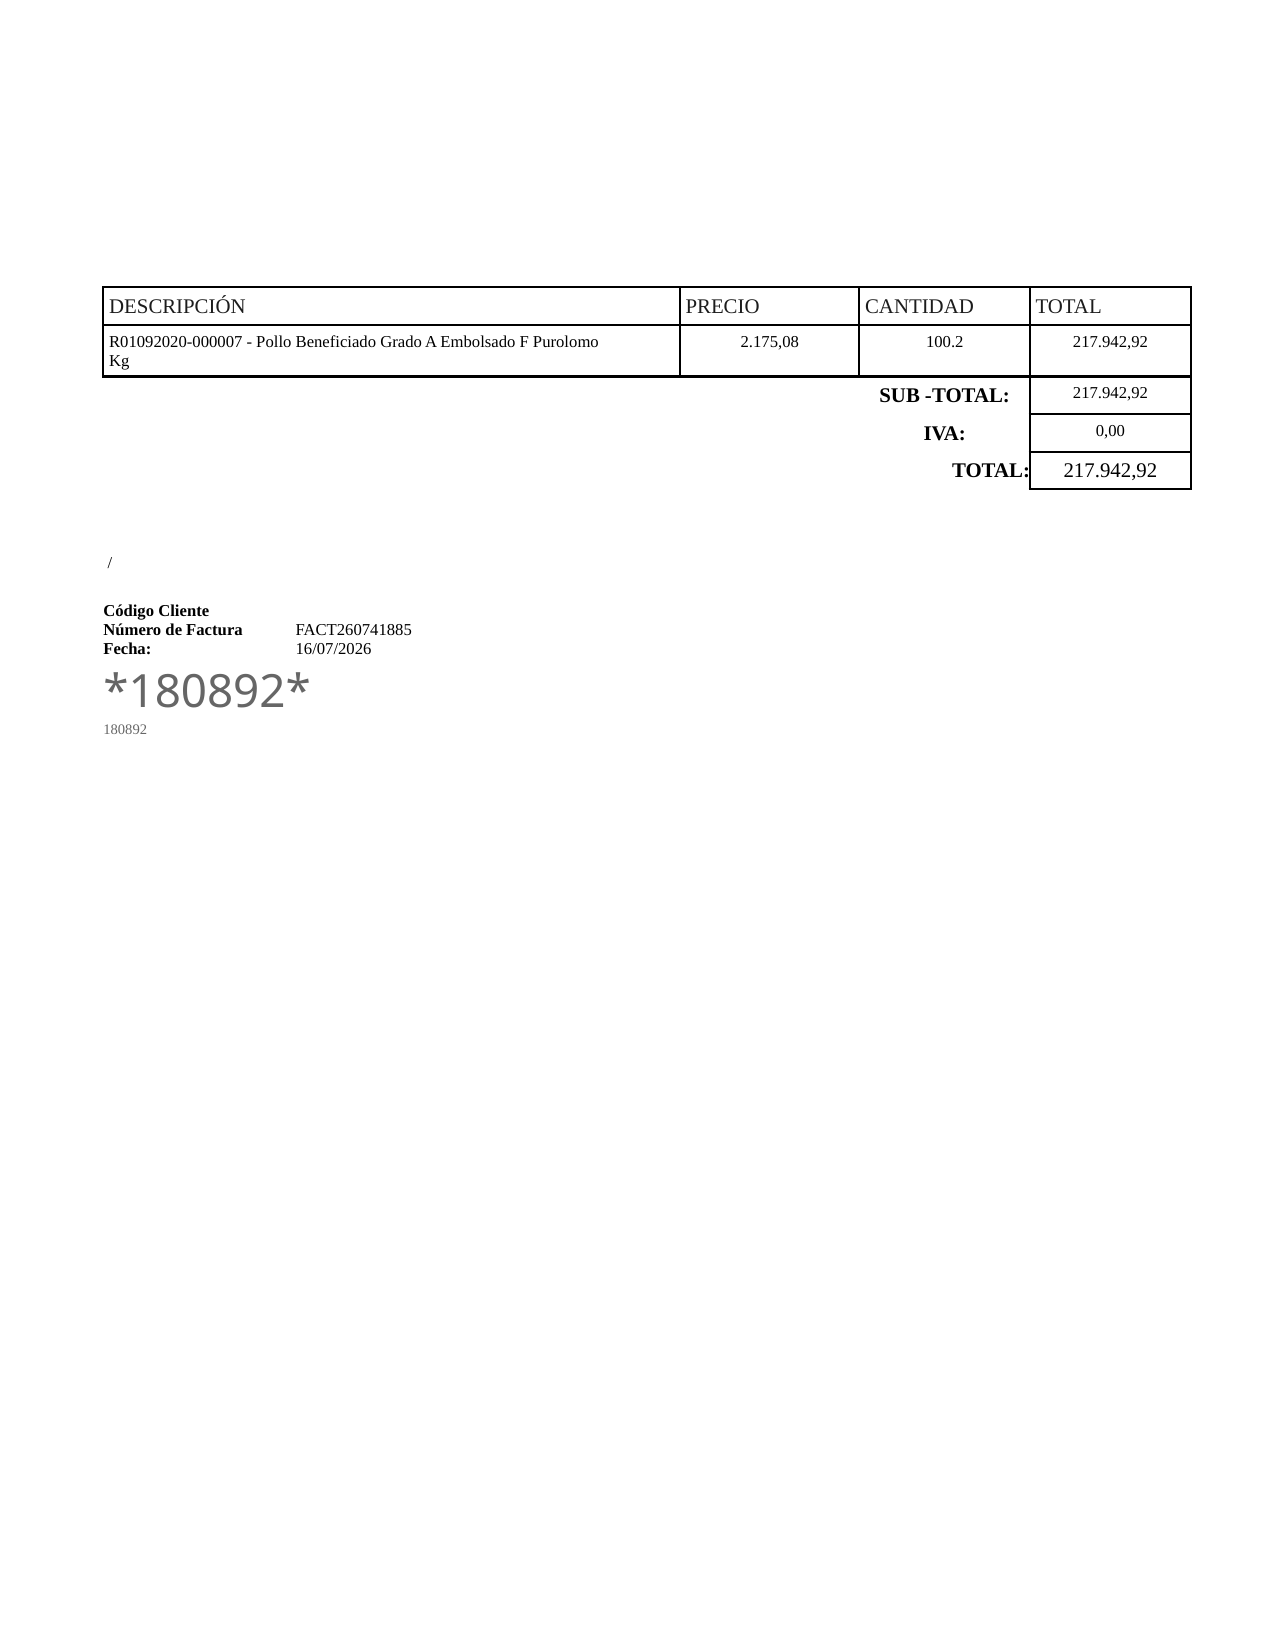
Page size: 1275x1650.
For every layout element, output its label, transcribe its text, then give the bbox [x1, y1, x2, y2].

text 180892 [103, 721, 1137, 737]
table_cell 100.2 [860, 326, 1029, 375]
table_cell 16/07/2026 [295, 639, 517, 658]
table_cell 217.942,92 [1031, 326, 1190, 375]
table_cell 217.942,92 [1031, 378, 1190, 413]
table_cell SUB -TOTAL: [859, 378, 1029, 413]
table_cell [103, 534, 858, 553]
table_cell 217.942,92 [1031, 453, 1190, 488]
table_cell R01092020-000007 - Pollo Beneficiado Grado A Embolsado F Purolomo Kg [104, 326, 679, 375]
table_cell IVA: [859, 413, 1029, 451]
table_cell [103, 514, 858, 533]
table_cell FACT260741885 [295, 620, 517, 639]
table_header [295, 601, 517, 620]
table_header PRECIO [681, 288, 858, 323]
table_cell 2.175,08 [681, 326, 858, 375]
table_cell Fecha: [103, 639, 295, 658]
table_cell [103, 378, 859, 488]
table_cell / [103, 553, 858, 572]
table_cell 0,00 [1031, 415, 1190, 451]
table_header TOTAL [1031, 288, 1190, 323]
table_header CANTIDAD [860, 288, 1029, 323]
table_cell Número de Factura [103, 620, 295, 639]
table_header DESCRIPCIÓN [104, 288, 679, 323]
table_header [103, 490, 858, 514]
table_cell TOTAL: [859, 451, 1029, 488]
text *180892* [103, 658, 1137, 721]
table_header Código Cliente [103, 601, 295, 620]
